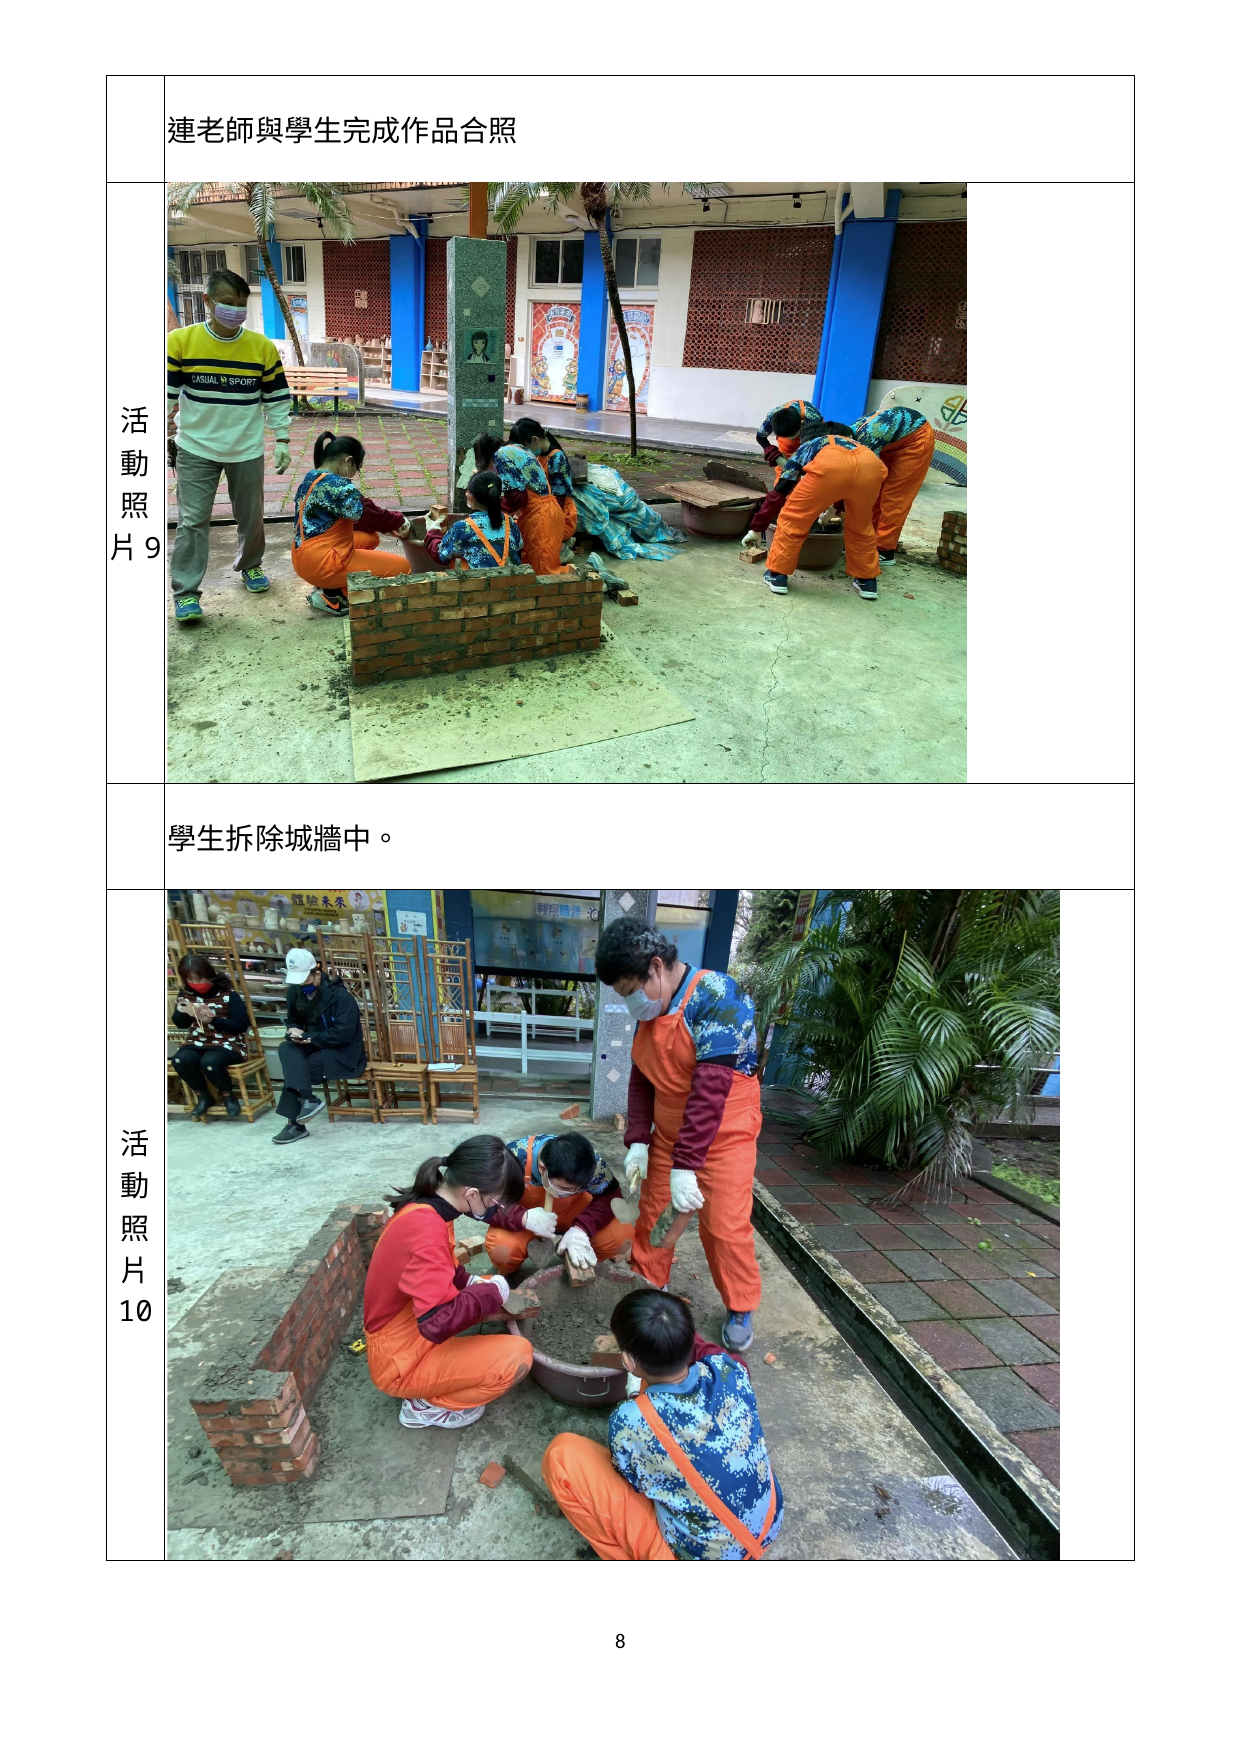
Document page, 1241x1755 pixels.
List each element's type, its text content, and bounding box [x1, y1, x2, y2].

table_cell 學生拆除城牆中。 [165, 784, 1134, 889]
table_cell [1060, 890, 1134, 1560]
table_cell 活動照片9 [107, 183, 164, 783]
table_cell [107, 76, 164, 182]
table_cell 連老師與學生完成作品合照 [165, 76, 1134, 182]
table_cell [967, 183, 1134, 783]
table_cell 活動照片10 [107, 890, 164, 1560]
table_cell [107, 784, 164, 889]
